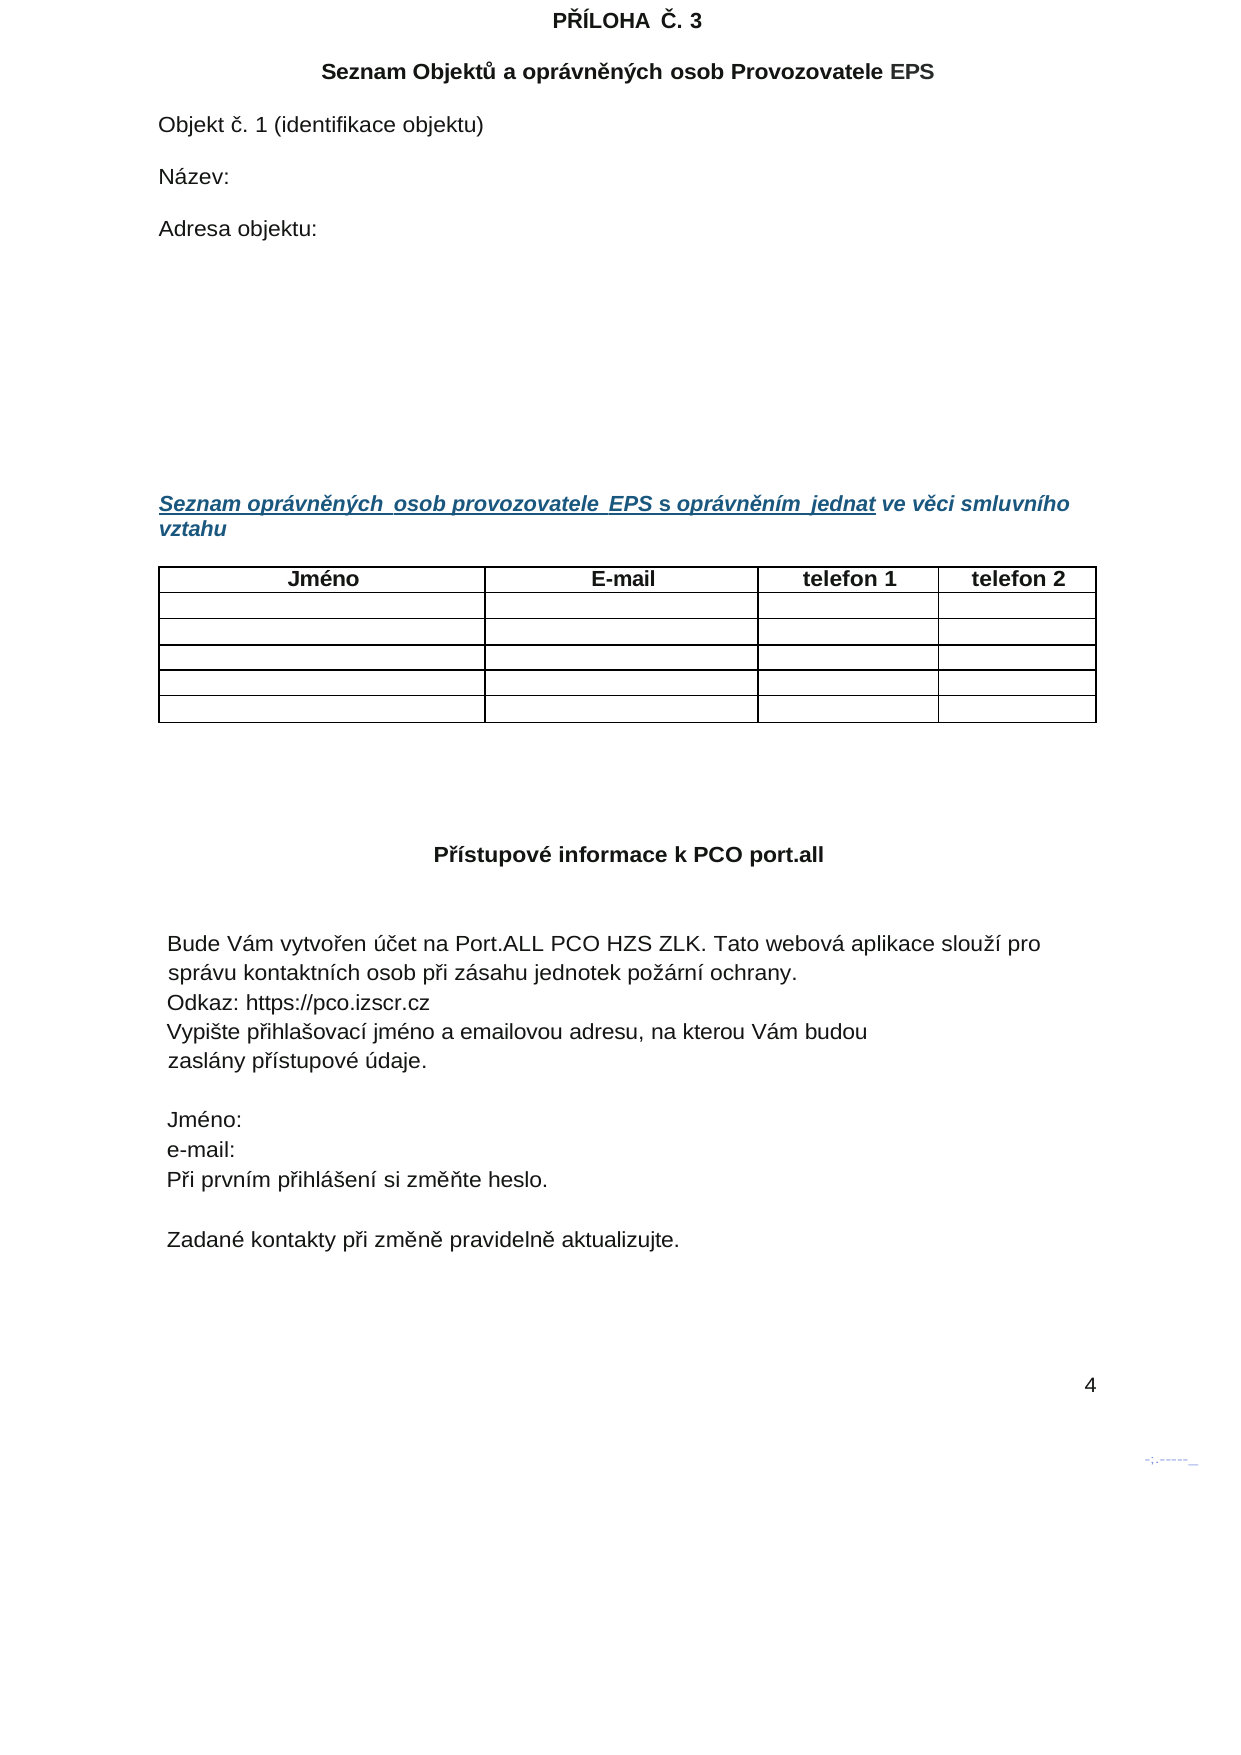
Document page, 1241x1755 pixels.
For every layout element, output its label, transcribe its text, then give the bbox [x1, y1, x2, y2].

table_header Jméno [160, 568, 484, 592]
table_cell [486, 696, 757, 721]
text Bude Vám vytvořen účet na Port.ALL PCO HZS ZLK. Tato webová aplikace slouží pro správu kontaktních osob při zásahu jednotek požární ochrany. [167, 931, 1098, 985]
text PŘÍLOHA Č. 3 [156, 7, 1099, 33]
table_cell [759, 619, 938, 644]
table_cell [486, 646, 757, 669]
text Seznam oprávněných osob provozovatele EPS s oprávněním jednat ve věci smluvního vztahu [158, 491, 1098, 541]
table_cell [486, 593, 757, 617]
table_cell [939, 593, 1095, 617]
text 4 [148, 1373, 1097, 1397]
table_cell [160, 671, 484, 695]
table_cell [759, 671, 938, 695]
table_cell [160, 593, 484, 617]
table_cell [486, 671, 757, 695]
text Odkaz: https://pco.izscr.cz [167, 989, 1211, 1015]
table_cell [759, 646, 938, 669]
text Při prvním přihlášení si změňte heslo. [166, 1167, 1211, 1192]
text Seznam Objektů a oprávněných osob Provozovatele EPS [157, 59, 1099, 84]
text Vypište přihlašovací jméno a emailovou adresu, na kterou Vám budou zaslány přístupové údaje. [166, 1019, 932, 1073]
table_cell [759, 696, 938, 721]
table_header telefon 1 [759, 568, 938, 592]
table_cell [160, 619, 484, 644]
text Jméno: [167, 1107, 1211, 1132]
text -;.-----_ [148, 1453, 1199, 1466]
text Objekt č. 1 (identifikace objektu) Název: [158, 112, 548, 189]
table_cell [939, 646, 1095, 669]
table_cell [939, 619, 1095, 644]
text e-mail: [167, 1137, 1211, 1162]
table_header E-mail [486, 568, 757, 592]
table_header telefon 2 [939, 568, 1095, 592]
text Adresa objektu: [158, 216, 1211, 241]
table_cell [486, 619, 757, 644]
table_cell [160, 696, 484, 721]
text Zadané kontakty při změně pravidelně aktualizujte. [167, 1227, 1211, 1252]
table_cell [160, 646, 484, 669]
text Přístupové informace k PCO port.all [433, 842, 1211, 867]
table_cell [939, 696, 1095, 721]
table_cell [759, 593, 938, 617]
table_cell [939, 671, 1095, 695]
